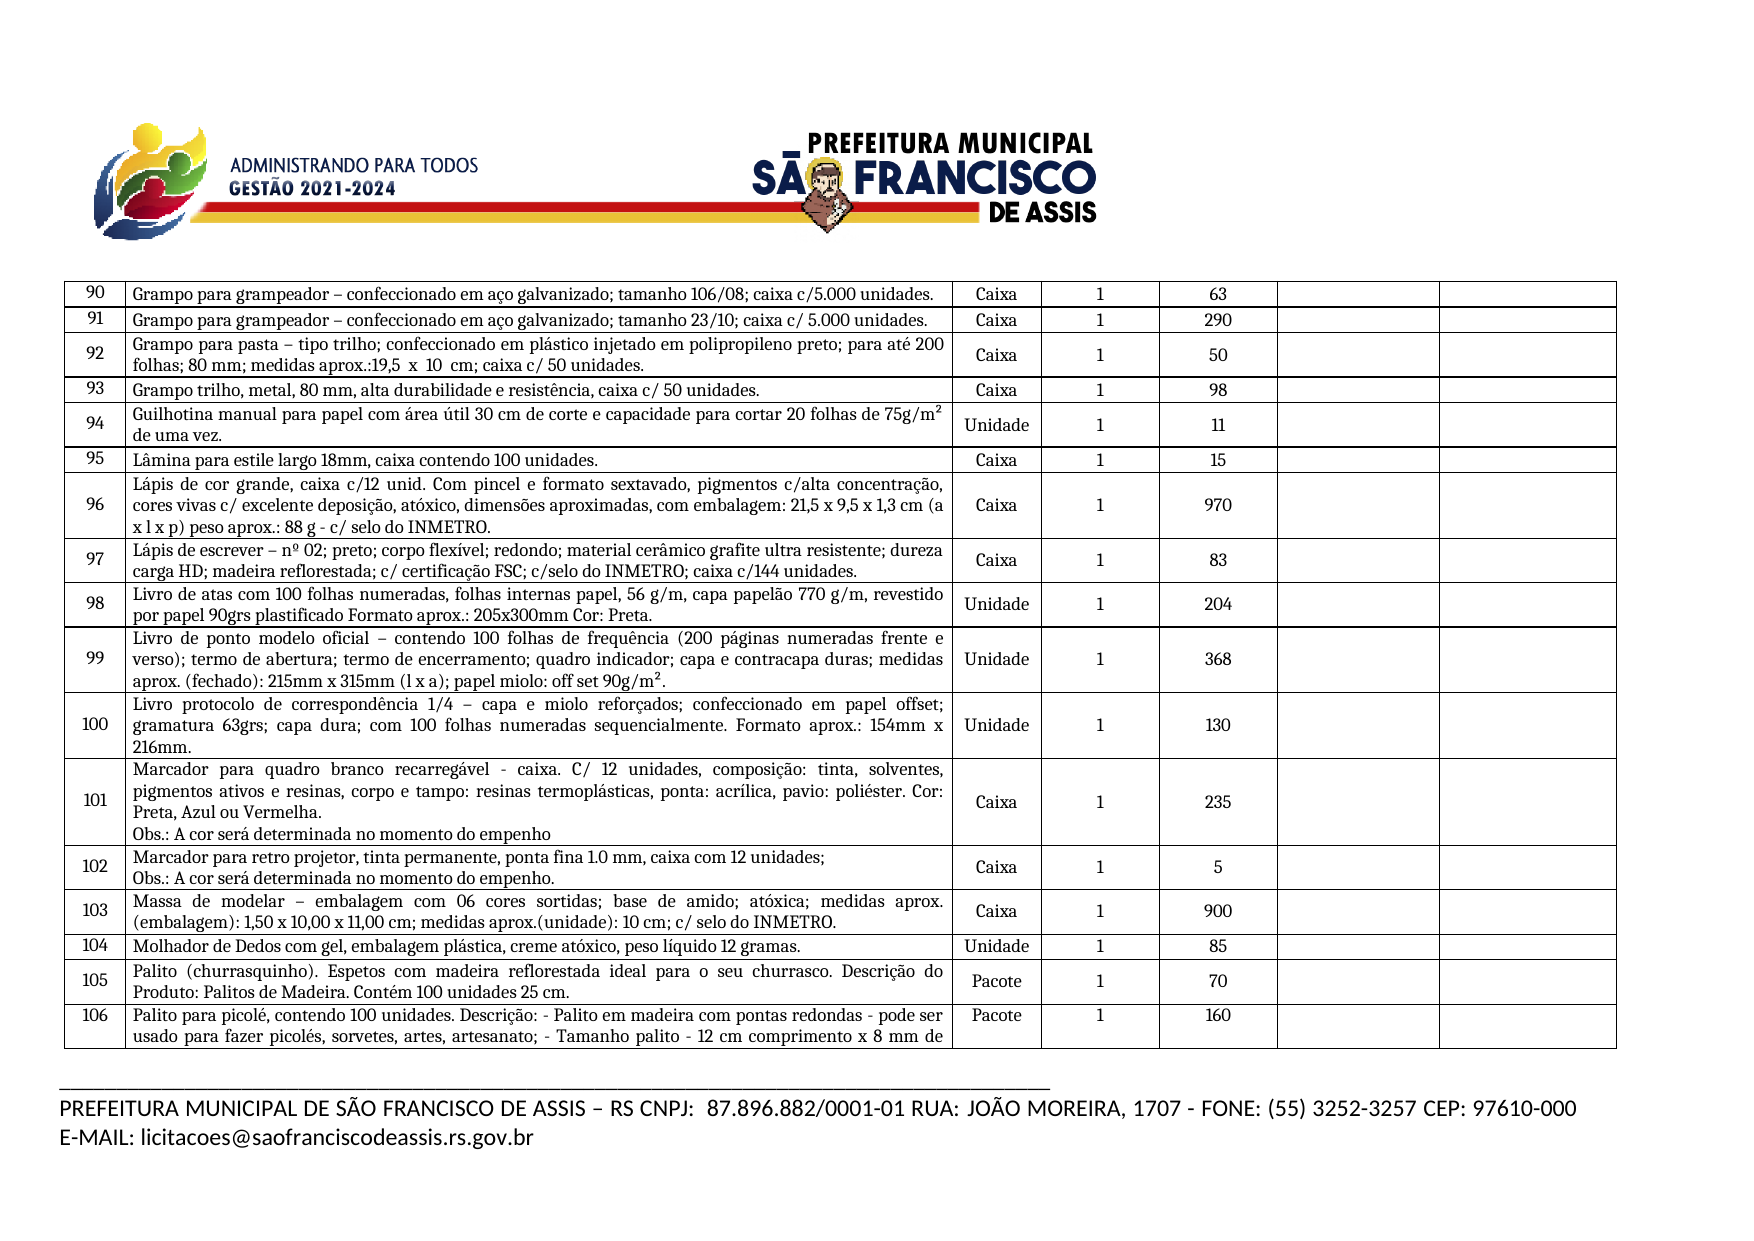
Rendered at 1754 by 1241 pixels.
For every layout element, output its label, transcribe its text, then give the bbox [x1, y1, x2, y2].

table_cell 63 [1160, 282, 1277, 306]
table_cell Caixa [953, 539, 1041, 582]
table_cell [1278, 935, 1439, 959]
table_cell 1 [1042, 935, 1159, 959]
table_cell 94 [65, 403, 125, 446]
table_cell 103 [65, 890, 125, 933]
table_cell 235 [1160, 759, 1277, 845]
table_cell [1440, 473, 1616, 538]
table_cell Massa de modelar – embalagem com 06 cores sortidas; base de amido; atóxica; medidas aprox. (embalagem): 1,50 x 10,00 x 11,00 cm; medidas aprox.(unidade): 10 cm; c/ selo do INMETRO. [126, 890, 952, 933]
table_cell [1278, 333, 1439, 376]
table_cell 92 [65, 333, 125, 376]
table_cell 1 [1042, 282, 1159, 306]
table_cell 83 [1160, 539, 1277, 582]
table_cell 1 [1042, 693, 1159, 758]
table_cell 85 [1160, 935, 1277, 959]
table_cell Pacote [953, 960, 1041, 1003]
table_cell [1278, 693, 1439, 758]
table_cell [1440, 308, 1616, 332]
table_cell 98 [1160, 378, 1277, 402]
table_cell [1278, 890, 1439, 933]
table_cell Livro de atas com 100 folhas numeradas, folhas internas papel, 56 g/m, capa papelão 770 g/m, revestido por papel 90grs plastificado Formato aprox.: 205x300mm Cor: Preta. [126, 583, 952, 626]
table_cell 90 [65, 282, 125, 306]
table_cell Livro protocolo de correspondência 1/4 – capa e miolo reforçados; confeccionado em papel offset; gramatura 63grs; capa dura; com 100 folhas numeradas sequencialmente. Formato aprox.: 154mm x 216mm. [126, 693, 952, 758]
table_cell Unidade [953, 403, 1041, 446]
table_cell Unidade [953, 935, 1041, 959]
table_cell 1 [1042, 960, 1159, 1003]
table_cell [1440, 693, 1616, 758]
table_cell 1 [1042, 890, 1159, 933]
table_cell [1440, 403, 1616, 446]
table_cell 97 [65, 539, 125, 582]
table_cell 1 [1042, 333, 1159, 376]
table_cell Palito para picolé, contendo 100 unidades. Descrição: - Palito em madeira com pontas redondas - pode ser usado para fazer picolés, sorvetes, artes, artesanato; - Tamanho palito - 12 cm comprimento x 8 mm de [126, 1005, 952, 1048]
table_cell [1440, 960, 1616, 1003]
table_cell 1 [1042, 308, 1159, 332]
table_cell [1440, 282, 1616, 306]
table_cell 1 [1042, 403, 1159, 446]
table_cell Caixa [953, 333, 1041, 376]
table_cell Caixa [953, 308, 1041, 332]
table_cell 101 [65, 759, 125, 845]
table_cell [1278, 378, 1439, 402]
table_cell Grampo para grampeador – confeccionado em aço galvanizado; tamanho 106/08; caixa c/5.000 unidades. [126, 282, 952, 306]
table_cell Caixa [953, 759, 1041, 845]
table_cell 15 [1160, 448, 1277, 472]
table_cell Marcador para retro projetor, tinta permanente, ponta fina 1.0 mm, caixa com 12 unidades; Obs.: A cor será determinada no momento do empenho. [126, 846, 952, 889]
table_cell Pacote [953, 1005, 1041, 1048]
table_cell 1 [1042, 473, 1159, 538]
table_cell [1278, 628, 1439, 692]
table_cell [1278, 583, 1439, 626]
table_cell [1440, 759, 1616, 845]
table_cell Molhador de Dedos com gel, embalagem plástica, creme atóxico, peso líquido 12 gramas. [126, 935, 952, 959]
table_cell 204 [1160, 583, 1277, 626]
table_cell Caixa [953, 846, 1041, 889]
table_cell 93 [65, 378, 125, 402]
table_cell [1440, 935, 1616, 959]
table_cell [1278, 846, 1439, 889]
table_cell 50 [1160, 333, 1277, 376]
table_cell 96 [65, 473, 125, 538]
table_cell 98 [65, 583, 125, 626]
table_cell 1 [1042, 628, 1159, 692]
table_cell Grampo trilho, metal, 80 mm, alta durabilidade e resistência, caixa c/ 50 unidades. [126, 378, 952, 402]
table_cell Lápis de escrever – nº 02; preto; corpo flexível; redondo; material cerâmico grafite ultra resistente; dureza carga HD; madeira reflorestada; c/ certificação FSC; c/selo do INMETRO; caixa c/144 unidades. [126, 539, 952, 582]
table_cell 130 [1160, 693, 1277, 758]
table_cell Caixa [953, 890, 1041, 933]
table_cell 5 [1160, 846, 1277, 889]
table_cell Grampo para grampeador – confeccionado em aço galvanizado; tamanho 23/10; caixa c/ 5.000 unidades. [126, 308, 952, 332]
table_cell [1278, 448, 1439, 472]
table_cell 970 [1160, 473, 1277, 538]
table_cell [1440, 539, 1616, 582]
table_cell Caixa [953, 282, 1041, 306]
table_cell 70 [1160, 960, 1277, 1003]
table_cell 102 [65, 846, 125, 889]
table_cell 91 [65, 308, 125, 332]
table_cell 1 [1042, 583, 1159, 626]
table_cell 99 [65, 628, 125, 692]
table_cell 1 [1042, 1005, 1159, 1048]
table_cell Caixa [953, 448, 1041, 472]
table_cell [1278, 403, 1439, 446]
table_cell 900 [1160, 890, 1277, 933]
table_cell Unidade [953, 628, 1041, 692]
table_cell 1 [1042, 846, 1159, 889]
table_cell Palito (churrasquinho). Espetos com madeira reflorestada ideal para o seu churrasco. Descrição do Produto: Palitos de Madeira. Contém 100 unidades 25 cm. [126, 960, 952, 1003]
table_cell 106 [65, 1005, 125, 1048]
table_cell 160 [1160, 1005, 1277, 1048]
table_cell 1 [1042, 378, 1159, 402]
table_cell [1440, 378, 1616, 402]
table_cell 11 [1160, 403, 1277, 446]
table_cell Lâmina para estile largo 18mm, caixa contendo 100 unidades. [126, 448, 952, 472]
table_cell Caixa [953, 473, 1041, 538]
table_cell [1278, 759, 1439, 845]
table_cell [1440, 890, 1616, 933]
table_cell 290 [1160, 308, 1277, 332]
table_cell 104 [65, 935, 125, 959]
table_cell [1278, 308, 1439, 332]
table_cell [1440, 628, 1616, 692]
table_cell Caixa [953, 378, 1041, 402]
table_cell Livro de ponto modelo oficial – contendo 100 folhas de frequência (200 páginas numeradas frente e verso); termo de abertura; termo de encerramento; quadro indicador; capa e contracapa duras; medidas aprox. (fechado): 215mm x 315mm (l x a); papel miolo: off set 90g/m². [126, 628, 952, 692]
table_cell 1 [1042, 539, 1159, 582]
table_cell 100 [65, 693, 125, 758]
table_cell [1278, 539, 1439, 582]
table_cell [1440, 448, 1616, 472]
table_cell 1 [1042, 759, 1159, 845]
table_cell [1278, 473, 1439, 538]
table_cell [1440, 333, 1616, 376]
table_cell Guilhotina manual para papel com área útil 30 cm de corte e capacidade para cortar 20 folhas de 75g/m² de uma vez. [126, 403, 952, 446]
table_cell [1278, 960, 1439, 1003]
table_cell [1278, 282, 1439, 306]
table_cell [1278, 1005, 1439, 1048]
table_cell Lápis de cor grande, caixa c/12 unid. Com pincel e formato sextavado, pigmentos c/alta concentração, cores vivas c/ excelente deposição, atóxico, dimensões aproximadas, com embalagem: 21,5 x 9,5 x 1,3 cm (a x l x p) peso aprox.: 88 g - c/ selo do INMETRO. [126, 473, 952, 538]
table_cell [1440, 846, 1616, 889]
table_cell [1440, 583, 1616, 626]
table_cell Marcador para quadro branco recarregável - caixa. C/ 12 unidades, composição: tinta, solventes, pigmentos ativos e resinas, corpo e tampo: resinas termoplásticas, ponta: acrílica, pavio: poliéster. Cor: Preta, Azul ou Vermelha. Obs.: A cor será determinada no momento do empenho [126, 759, 952, 845]
table_cell [1440, 1005, 1616, 1048]
table_cell Unidade [953, 693, 1041, 758]
table_cell 105 [65, 960, 125, 1003]
table_cell 1 [1042, 448, 1159, 472]
table_cell Unidade [953, 583, 1041, 626]
table_cell 95 [65, 448, 125, 472]
table_cell Grampo para pasta – tipo trilho; confeccionado em plástico injetado em polipropileno preto; para até 200 folhas; 80 mm; medidas aprox.:19,5 x 10 cm; caixa c/ 50 unidades. [126, 333, 952, 376]
table_cell 368 [1160, 628, 1277, 692]
